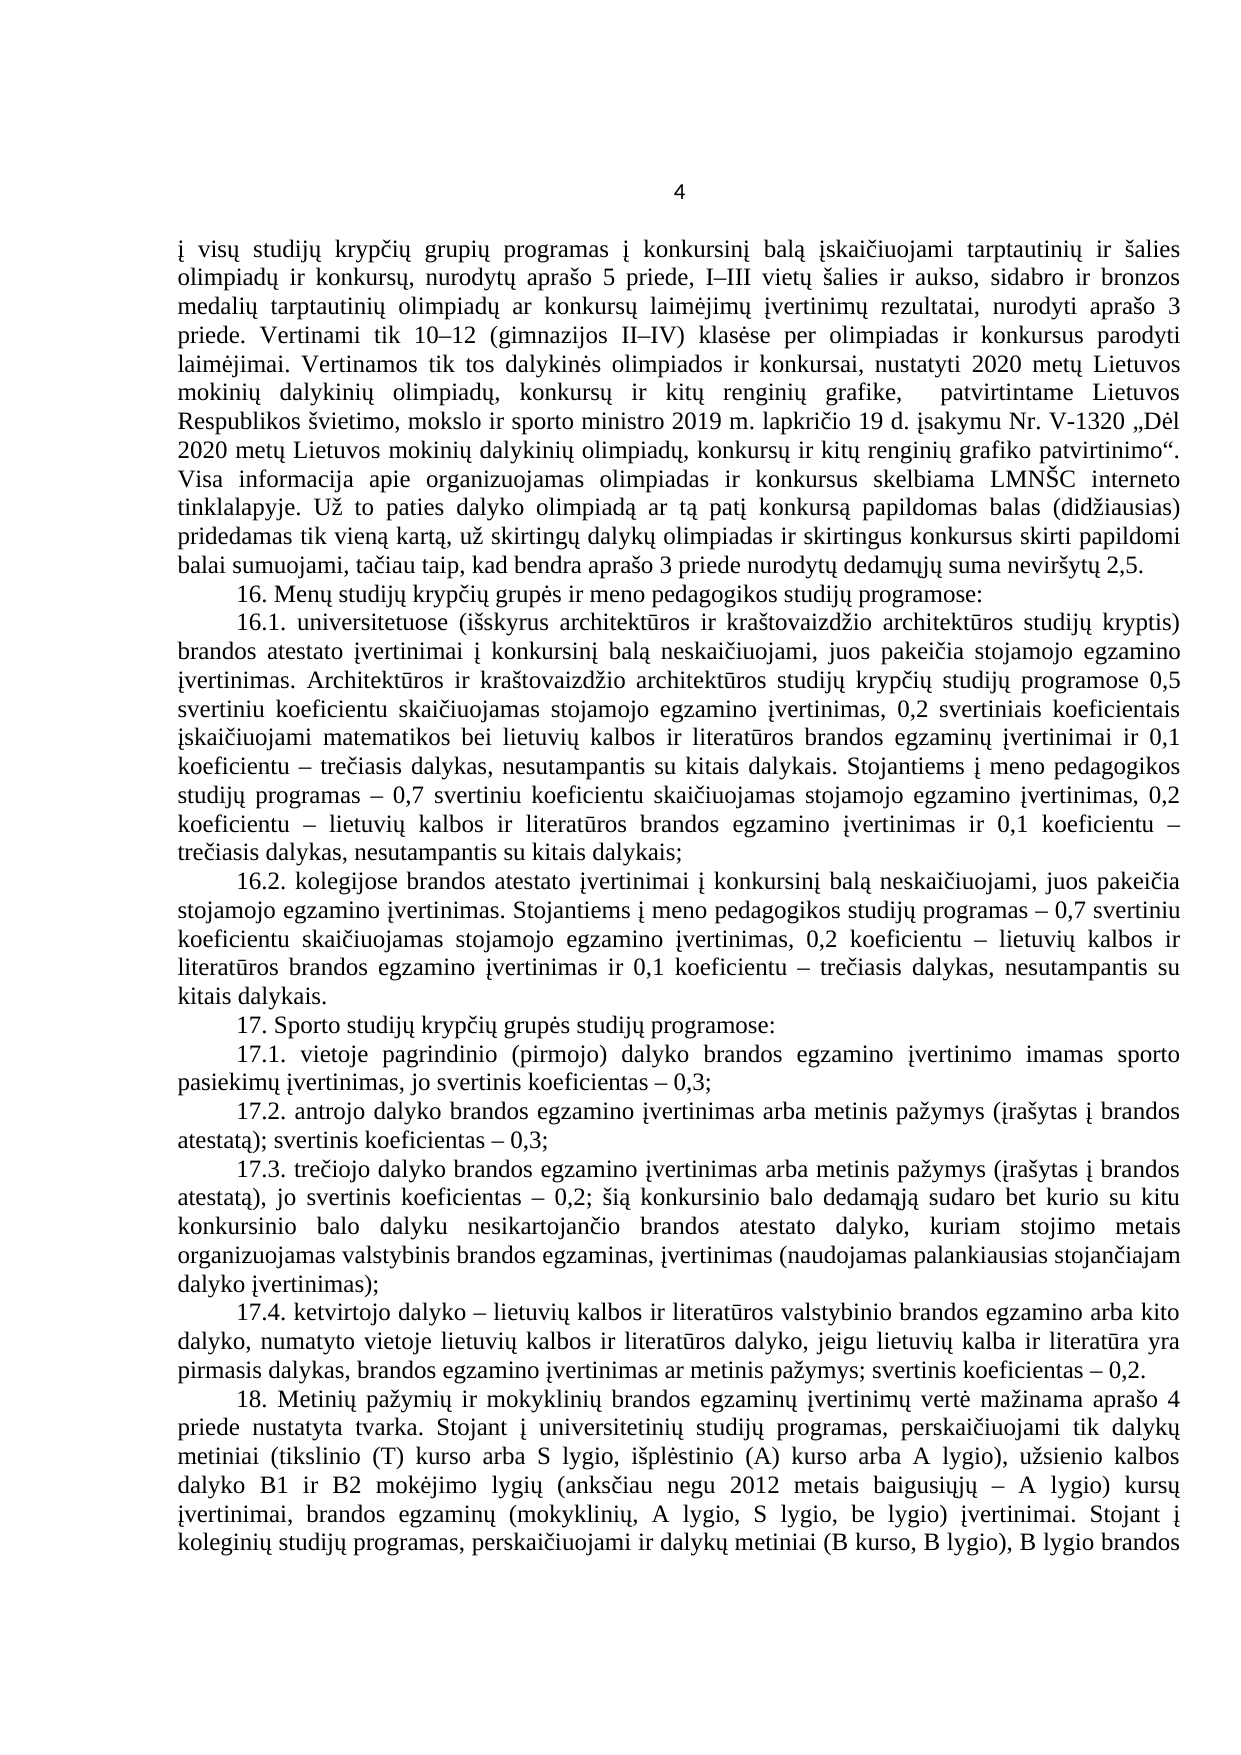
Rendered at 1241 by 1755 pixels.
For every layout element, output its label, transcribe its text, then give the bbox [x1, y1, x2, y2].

text 16.1. universitetuose (išskyrus architektūros ir kraštovaizdžio architektūros studijų kryptis) brandos atestato įvertinimai į konkursinį balą neskaičiuojami, juos pakeičia stojamojo egzamino įvertinimas. Architektūros ir kraštovaizdžio architektūros studijų krypčių studijų programose 0,5 svertiniu koeficientu skaičiuojamas stojamojo egzamino įvertinimas, 0,2 svertiniais koeficientais įskaičiuojami matematikos bei lietuvių kalbos ir literatūros brandos egzaminų įvertinimai ir 0,1 koeficientu – trečiasis dalykas, nesutampantis su kitais dalykais. Stojantiems į meno pedagogikos studijų programas – 0,7 svertiniu koeficientu skaičiuojamas stojamojo egzamino įvertinimas, 0,2 koeficientu – lietuvių kalbos ir literatūros brandos egzamino įvertinimas ir 0,1 koeficientu – trečiasis dalykas, nesutampantis su kitais dalykais; [177, 607, 1181, 866]
text 17. Sporto studijų krypčių grupės studijų programose: [177, 1010, 1181, 1039]
text 16. Menų studijų krypčių grupės ir meno pedagogikos studijų programose: [177, 579, 1181, 607]
text 16.2. kolegijose brandos atestato įvertinimai į konkursinį balą neskaičiuojami, juos pakeičia stojamojo egzamino įvertinimas. Stojantiems į meno pedagogikos studijų programas – 0,7 svertiniu koeficientu skaičiuojamas stojamojo egzamino įvertinimas, 0,2 koeficientu – lietuvių kalbos ir literatūros brandos egzamino įvertinimas ir 0,1 koeficientu – trečiasis dalykas, nesutampantis su kitais dalykais. [177, 866, 1181, 1010]
text 17.3. trečiojo dalyko brandos egzamino įvertinimas arba metinis pažymys (įrašytas į brandos atestatą), jo svertinis koeficientas – 0,2; šią konkursinio balo dedamąją sudaro bet kurio su kitu konkursinio balo dalyku nesikartojančio brandos atestato dalyko, kuriam stojimo metais organizuojamas valstybinis brandos egzaminas, įvertinimas (naudojamas palankiausias stojančiajam dalyko įvertinimas); [177, 1154, 1181, 1297]
text į visų studijų krypčių grupių programas į konkursinį balą įskaičiuojami tarptautinių ir šalies olimpiadų ir konkursų, nurodytų aprašo 5 priede, I–III vietų šalies ir aukso, sidabro ir bronzos medalių tarptautinių olimpiadų ar konkursų laimėjimų įvertinimų rezultatai, nurodyti aprašo 3 priede. Vertinami tik 10–12 (gimnazijos II–IV) klasėse per olimpiadas ir konkursus parodyti laimėjimai. Vertinamos tik tos dalykinės olimpiados ir konkursai, nustatyti 2020 metų Lietuvos mokinių dalykinių olimpiadų, konkursų ir kitų renginių grafike, patvirtintame Lietuvos Respublikos švietimo, mokslo ir sporto ministro 2019 m. lapkričio 19 d. įsakymu Nr. V-1320 „Dėl 2020 metų Lietuvos mokinių dalykinių olimpiadų, konkursų ir kitų renginių grafiko patvirtinimo“. Visa informacija apie organizuojamas olimpiadas ir konkursus skelbiama LMNŠC interneto tinklalapyje. Už to paties dalyko olimpiadą ar tą patį konkursą papildomas balas (didžiausias) pridedamas tik vieną kartą, už skirtingų dalykų olimpiadas ir skirtingus konkursus skirti papildomi balai sumuojami, tačiau taip, kad bendra aprašo 3 priede nurodytų dedamųjų suma neviršytų 2,5. [177, 234, 1181, 579]
text 17.2. antrojo dalyko brandos egzamino įvertinimas arba metinis pažymys (įrašytas į brandos atestatą); svertinis koeficientas – 0,3; [177, 1096, 1181, 1154]
text 17.1. vietoje pagrindinio (pirmojo) dalyko brandos egzamino įvertinimo imamas sporto pasiekimų įvertinimas, jo svertinis koeficientas – 0,3; [177, 1039, 1181, 1096]
text 18. Metinių pažymių ir mokyklinių brandos egzaminų įvertinimų vertė mažinama aprašo 4 priede nustatyta tvarka. Stojant į universitetinių studijų programas, perskaičiuojami tik dalykų metiniai (tikslinio (T) kurso arba S lygio, išplėstinio (A) kurso arba A lygio), užsienio kalbos dalyko B1 ir B2 mokėjimo lygių (anksčiau negu 2012 metais baigusiųjų – A lygio) kursų įvertinimai, brandos egzaminų (mokyklinių, A lygio, S lygio, be lygio) įvertinimai. Stojant į koleginių studijų programas, perskaičiuojami ir dalykų metiniai (B kurso, B lygio), B lygio brandos [177, 1384, 1181, 1556]
text 17.4. ketvirtojo dalyko – lietuvių kalbos ir literatūros valstybinio brandos egzamino arba kito dalyko, numatyto vietoje lietuvių kalbos ir literatūros dalyko, jeigu lietuvių kalba ir literatūra yra pirmasis dalykas, brandos egzamino įvertinimas ar metinis pažymys; svertinis koeficientas – 0,2. [177, 1297, 1181, 1384]
